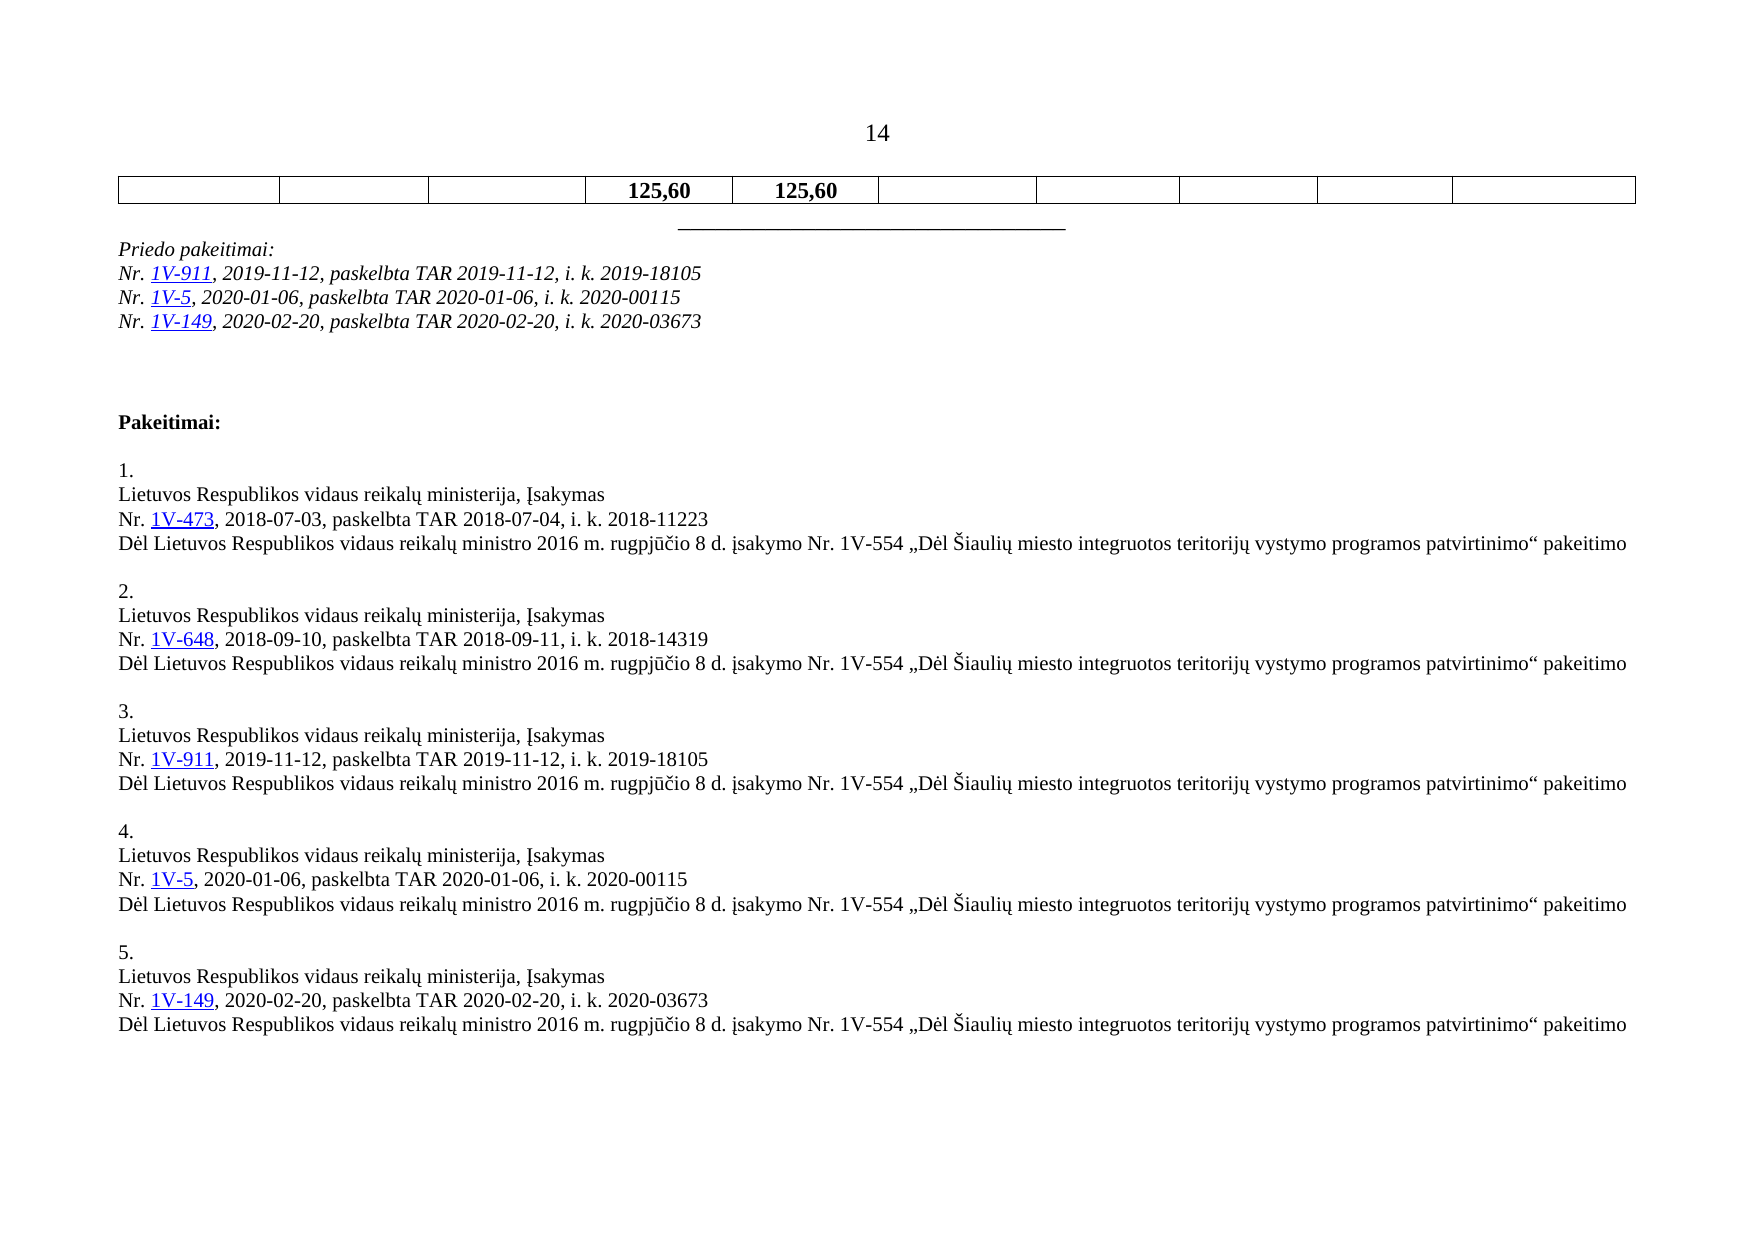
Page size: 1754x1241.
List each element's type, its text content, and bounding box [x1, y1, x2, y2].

text 5. [118, 939, 1636, 964]
table_cell 125,60 [586, 177, 732, 203]
text Nr. 1V-5, 2020-01-06, paskelbta TAR 2020-01-06, i. k. 2020-00115 [118, 285, 1636, 309]
table_cell [1318, 177, 1452, 203]
table_cell [429, 177, 585, 203]
text Nr. 1V-149, 2020-02-20, paskelbta TAR 2020-02-20, i. k. 2020-03673 [118, 309, 1636, 333]
text Nr. 1V-149, 2020-02-20, paskelbta TAR 2020-02-20, i. k. 2020-03673 [118, 988, 1636, 1012]
text 1. [118, 458, 1636, 482]
text Nr. 1V-911, 2019-11-12, paskelbta TAR 2019-11-12, i. k. 2019-18105 [118, 747, 1636, 771]
table_cell [879, 177, 1036, 203]
table_cell [280, 177, 428, 203]
text Lietuvos Respublikos vidaus reikalų ministerija, Įsakymas [118, 482, 1636, 506]
text Dėl Lietuvos Respublikos vidaus reikalų ministro 2016 m. rugpjūčio 8 d. įsakymo Nr. 1V-554 „Dėl Šiaulių miesto integruotos teritorijų vystymo programos patvirtinimo“ pakeitimo [118, 1012, 1636, 1036]
text Dėl Lietuvos Respublikos vidaus reikalų ministro 2016 m. rugpjūčio 8 d. įsakymo Nr. 1V-554 „Dėl Šiaulių miesto integruotos teritorijų vystymo programos patvirtinimo“ pakeitimo [118, 891, 1636, 916]
text Lietuvos Respublikos vidaus reikalų ministerija, Įsakymas [118, 964, 1636, 988]
table_cell [1180, 177, 1317, 203]
text Nr. 1V-473, 2018-07-03, paskelbta TAR 2018-07-04, i. k. 2018-11223 [118, 506, 1636, 531]
table_cell [119, 177, 279, 203]
table_cell [1453, 177, 1635, 203]
text Dėl Lietuvos Respublikos vidaus reikalų ministro 2016 m. rugpjūčio 8 d. įsakymo Nr. 1V-554 „Dėl Šiaulių miesto integruotos teritorijų vystymo programos patvirtinimo“ pakeitimo [118, 771, 1636, 795]
text Nr. 1V-911, 2019-11-12, paskelbta TAR 2019-11-12, i. k. 2019-18105 [118, 261, 1636, 285]
text Dėl Lietuvos Respublikos vidaus reikalų ministro 2016 m. rugpjūčio 8 d. įsakymo Nr. 1V-554 „Dėl Šiaulių miesto integruotos teritorijų vystymo programos patvirtinimo“ pakeitimo [118, 651, 1636, 675]
text _______________________________ [118, 204, 1625, 233]
text Pakeitimai: [118, 410, 1636, 434]
text Priedo pakeitimai: [118, 237, 1636, 261]
text Dėl Lietuvos Respublikos vidaus reikalų ministro 2016 m. rugpjūčio 8 d. įsakymo Nr. 1V-554 „Dėl Šiaulių miesto integruotos teritorijų vystymo programos patvirtinimo“ pakeitimo [118, 531, 1636, 554]
text Nr. 1V-648, 2018-09-10, paskelbta TAR 2018-09-11, i. k. 2018-14319 [118, 627, 1636, 651]
table_cell [1037, 177, 1179, 203]
text Nr. 1V-5, 2020-01-06, paskelbta TAR 2020-01-06, i. k. 2020-00115 [118, 867, 1636, 891]
text 3. [118, 699, 1636, 723]
text 4. [118, 819, 1636, 843]
text Lietuvos Respublikos vidaus reikalų ministerija, Įsakymas [118, 603, 1636, 627]
text Lietuvos Respublikos vidaus reikalų ministerija, Įsakymas [118, 843, 1636, 867]
text 2. [118, 579, 1636, 603]
table_cell 125,60 [733, 177, 878, 203]
text Lietuvos Respublikos vidaus reikalų ministerija, Įsakymas [118, 723, 1636, 747]
